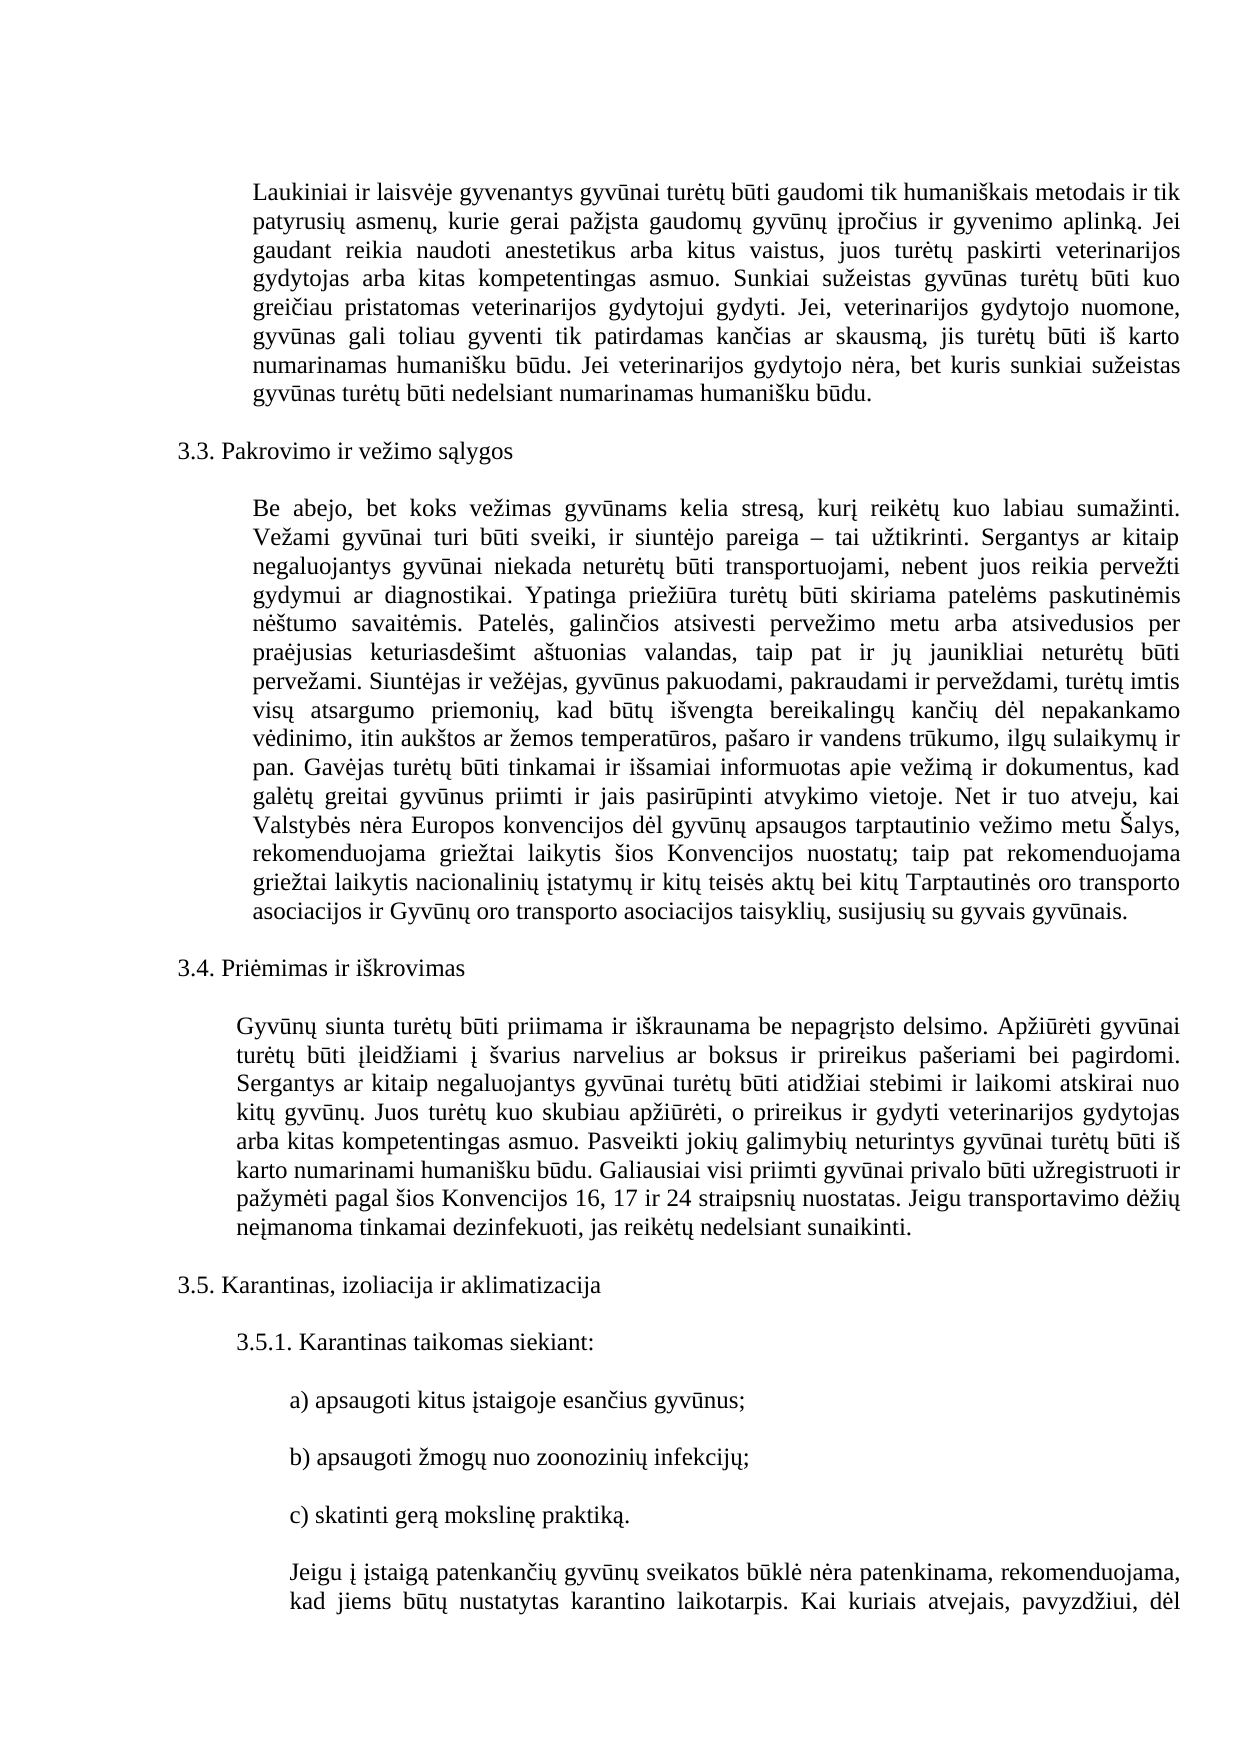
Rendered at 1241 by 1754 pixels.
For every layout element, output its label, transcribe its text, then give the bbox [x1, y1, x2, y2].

text Laukiniai ir laisvėje gyvenantys gyvūnai turėtų būti gaudomi tik humaniškais metodais ir tik patyrusių asmenų, kurie gerai pažįsta gaudomų gyvūnų įpročius ir gyvenimo aplinką. Jei gaudant reikia naudoti anestetikus arba kitus vaistus, juos turėtų paskirti veterinarijos gydytojas arba kitas kompetentingas asmuo. Sunkiai sužeistas gyvūnas turėtų būti kuo greičiau pristatomas veterinarijos gydytojui gydyti. Jei, veterinarijos gydytojo nuomone, gyvūnas gali toliau gyventi tik patirdamas kančias ar skausmą, jis turėtų būti iš karto numarinamas humanišku būdu. Jei veterinarijos gydytojo nėra, bet kuris sunkiai sužeistas gyvūnas turėtų būti nedelsiant numarinamas humanišku būdu. [252, 177, 1181, 407]
text 3.5.1. Karantinas taikomas siekiant: [236, 1327, 1181, 1356]
text 3.4. Priėmimas ir iškrovimas [177, 953, 1181, 982]
text Be abejo, bet koks vežimas gyvūnams kelia stresą, kurį reikėtų kuo labiau sumažinti. Vežami gyvūnai turi būti sveiki, ir siuntėjo pareiga – tai užtikrinti. Sergantys ar kitaip negaluojantys gyvūnai niekada neturėtų būti transportuojami, nebent juos reikia pervežti gydymui ar diagnostikai. Ypatinga priežiūra turėtų būti skiriama patelėms paskutinėmis nėštumo savaitėmis. Patelės, galinčios atsivesti pervežimo metu arba atsivedusios per praėjusias keturiasdešimt aštuonias valandas, taip pat ir jų jaunikliai neturėtų būti pervežami. Siuntėjas ir vežėjas, gyvūnus pakuodami, pakraudami ir perveždami, turėtų imtis visų atsargumo priemonių, kad būtų išvengta bereikalingų kančių dėl nepakankamo vėdinimo, itin aukštos ar žemos temperatūros, pašaro ir vandens trūkumo, ilgų sulaikymų ir pan. Gavėjas turėtų būti tinkamai ir išsamiai informuotas apie vežimą ir dokumentus, kad galėtų greitai gyvūnus priimti ir jais pasirūpinti atvykimo vietoje. Net ir tuo atveju, kai Valstybės nėra Europos konvencijos dėl gyvūnų apsaugos tarptautinio vežimo metu Šalys, rekomenduojama griežtai laikytis šios Konvencijos nuostatų; taip pat rekomenduojama griežtai laikytis nacionalinių įstatymų ir kitų teisės aktų bei kitų Tarptautinės oro transporto asociacijos ir Gyvūnų oro transporto asociacijos taisyklių, susijusių su gyvais gyvūnais. [252, 493, 1181, 925]
text c) skatinti gerą mokslinę praktiką. [289, 1500, 1181, 1528]
text a) apsaugoti kitus įstaigoje esančius gyvūnus; [289, 1385, 1181, 1413]
text 3.5. Karantinas, izoliacija ir aklimatizacija [177, 1270, 1181, 1298]
text Jeigu į įstaigą patenkančių gyvūnų sveikatos būklė nėra patenkinama, rekomenduojama, kad jiems būtų nustatytas karantino laikotarpis. Kai kuriais atvejais, pavyzdžiui, dėl [289, 1557, 1181, 1615]
text 3.3. Pakrovimo ir vežimo sąlygos [177, 436, 1181, 465]
text b) apsaugoti žmogų nuo zoonozinių infekcijų; [289, 1442, 1181, 1471]
text Gyvūnų siunta turėtų būti priimama ir iškraunama be nepagrįsto delsimo. Apžiūrėti gyvūnai turėtų būti įleidžiami į švarius narvelius ar boksus ir prireikus pašeriami bei pagirdomi. Sergantys ar kitaip negaluojantys gyvūnai turėtų būti atidžiai stebimi ir laikomi atskirai nuo kitų gyvūnų. Juos turėtų kuo skubiau apžiūrėti, o prireikus ir gydyti veterinarijos gydytojas arba kitas kompetentingas asmuo. Pasveikti jokių galimybių neturintys gyvūnai turėtų būti iš karto numarinami humanišku būdu. Galiausiai visi priimti gyvūnai privalo būti užregistruoti ir pažymėti pagal šios Konvencijos 16, 17 ir 24 straipsnių nuostatas. Jeigu transportavimo dėžių neįmanoma tinkamai dezinfekuoti, jas reikėtų nedelsiant sunaikinti. [236, 1011, 1181, 1241]
